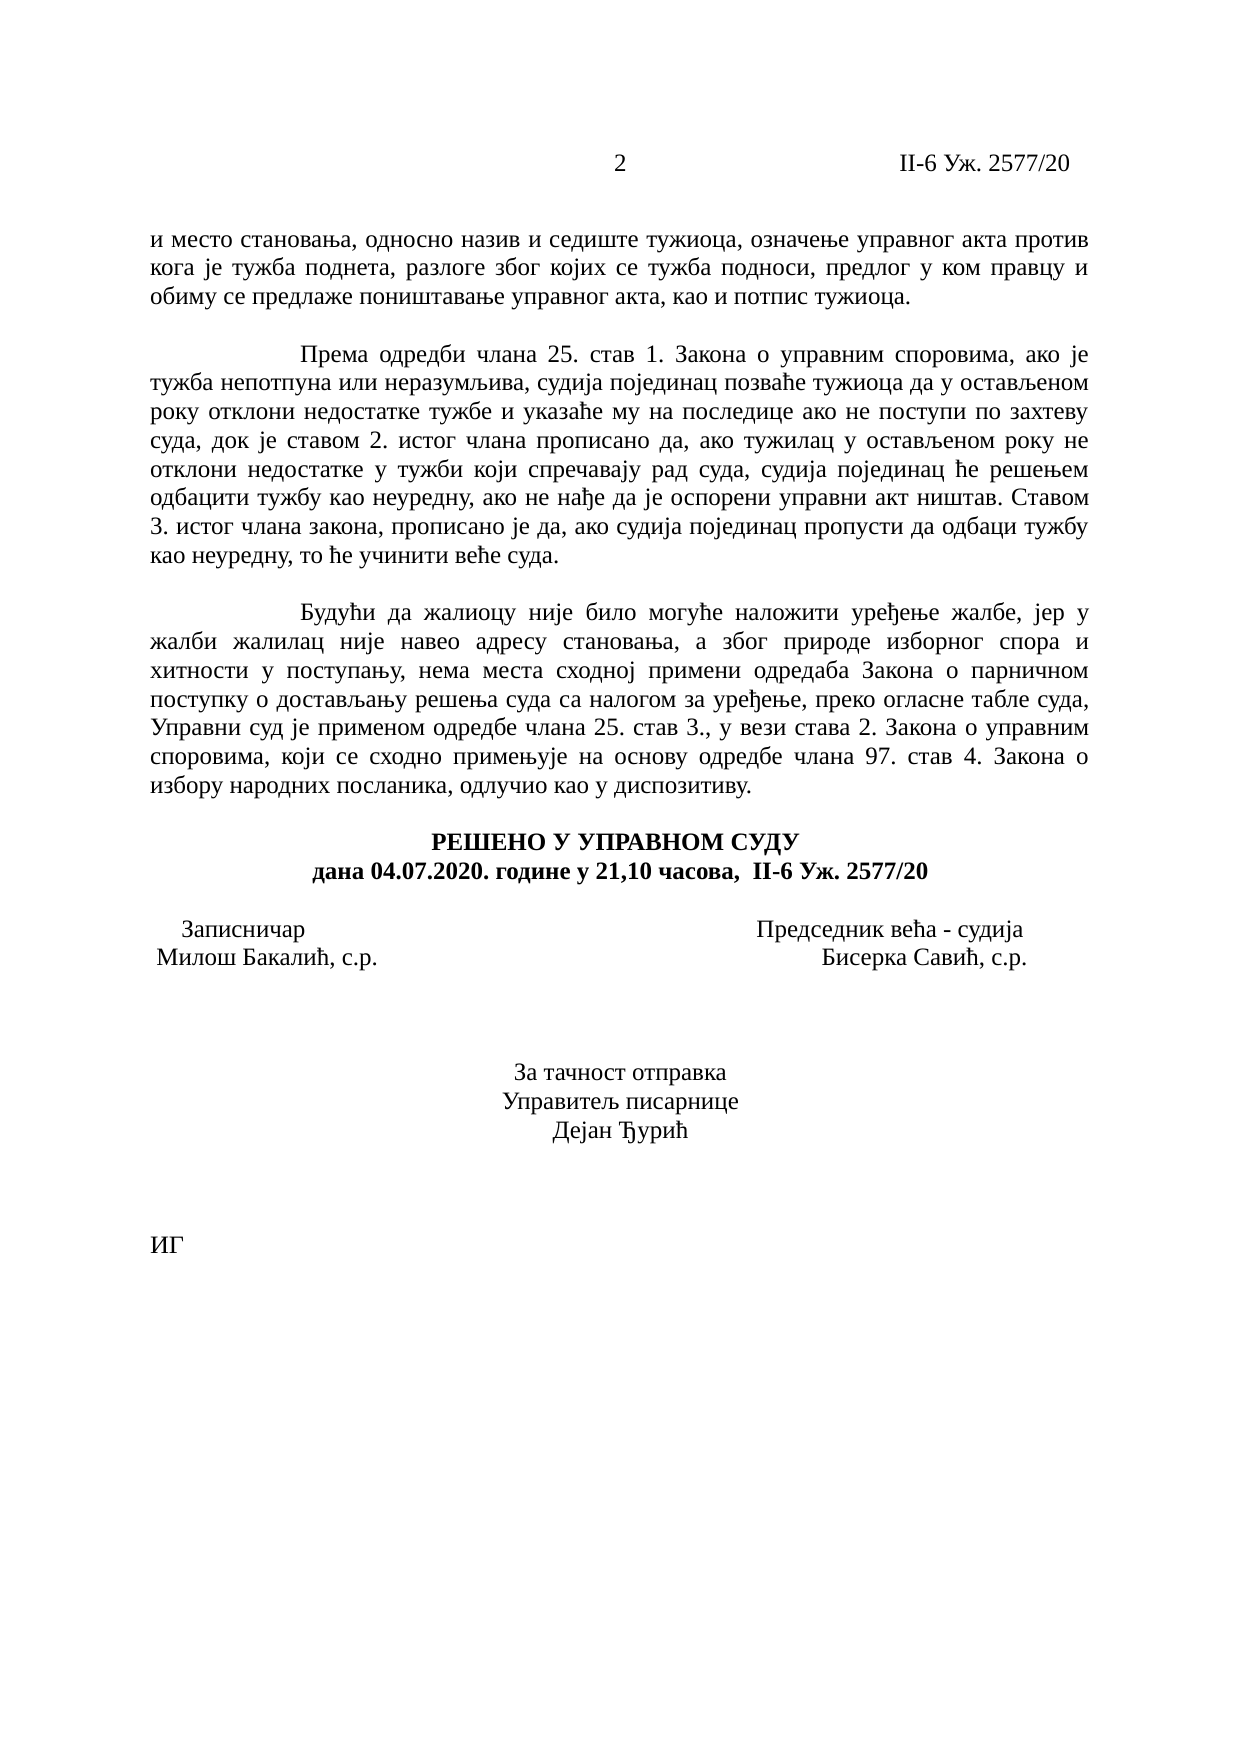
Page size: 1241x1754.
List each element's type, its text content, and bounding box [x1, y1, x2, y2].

text Управитељ писарнице [150, 1086, 1090, 1115]
text РЕШЕНО У УПРАВНОМ СУДУ [150, 827, 1090, 856]
text Будући да жалиоцу није било могуће наложити уређење жалбе, јер у жалби жалилац није навео адресу становања, а због природе изборног спора и хитности у поступању, нема места сходној примени одредаба Закона о парничном поступку о достављању решења суда са налогом за уређење, преко огласне табле суда, Управни суд је применом одредбе члана 25. став 3., у вези става 2. Закона о управним споровима, који се сходно примењује на основу одредбе члана 97. став 4. Закона о избору народних посланика, одлучио као у диспозитиву. [150, 597, 1090, 799]
text Записничар Председник већа - судија [150, 914, 1090, 942]
text Према одредби члана 25. став 1. Закона о управним споровима, ако је тужба непотпуна или неразумљива, судија појединац позваће тужиоца да у остављеном року отклони недостатке тужбе и указаће му на последице ако не поступи по захтеву суда, док је ставом 2. истог члана прописано да, ако тужилац у остављеном року не отклони недостатке у тужби који спречавају рад суда, судија појединац ће решењем одбацити тужбу као неуредну, ако не нађе да је оспорени управни акт ништав. Ставом 3. истог члана закона, прописано је да, ако судија појединац пропусти да одбаци тужбу као неуредну, то ће учинити веће суда. [150, 339, 1090, 569]
text ИГ [150, 1230, 1090, 1259]
text дана 04.07.2020. године у 21,10 часова, II-6 Уж. 2577/20 [150, 856, 1090, 885]
text Милош Бакалић, с.р. Бисерка Савић, с.р. [150, 942, 1090, 971]
text За тачност отправка [150, 1057, 1090, 1086]
text и место становања, односно назив и седиште тужиоца, означење управног акта против кога је тужба поднета, разлоге због којих се тужба подноси, предлог у ком правцу и обиму се предлаже поништавање управног акта, као и потпис тужиоца. [150, 224, 1090, 310]
text Дејан Ђурић [150, 1115, 1090, 1144]
